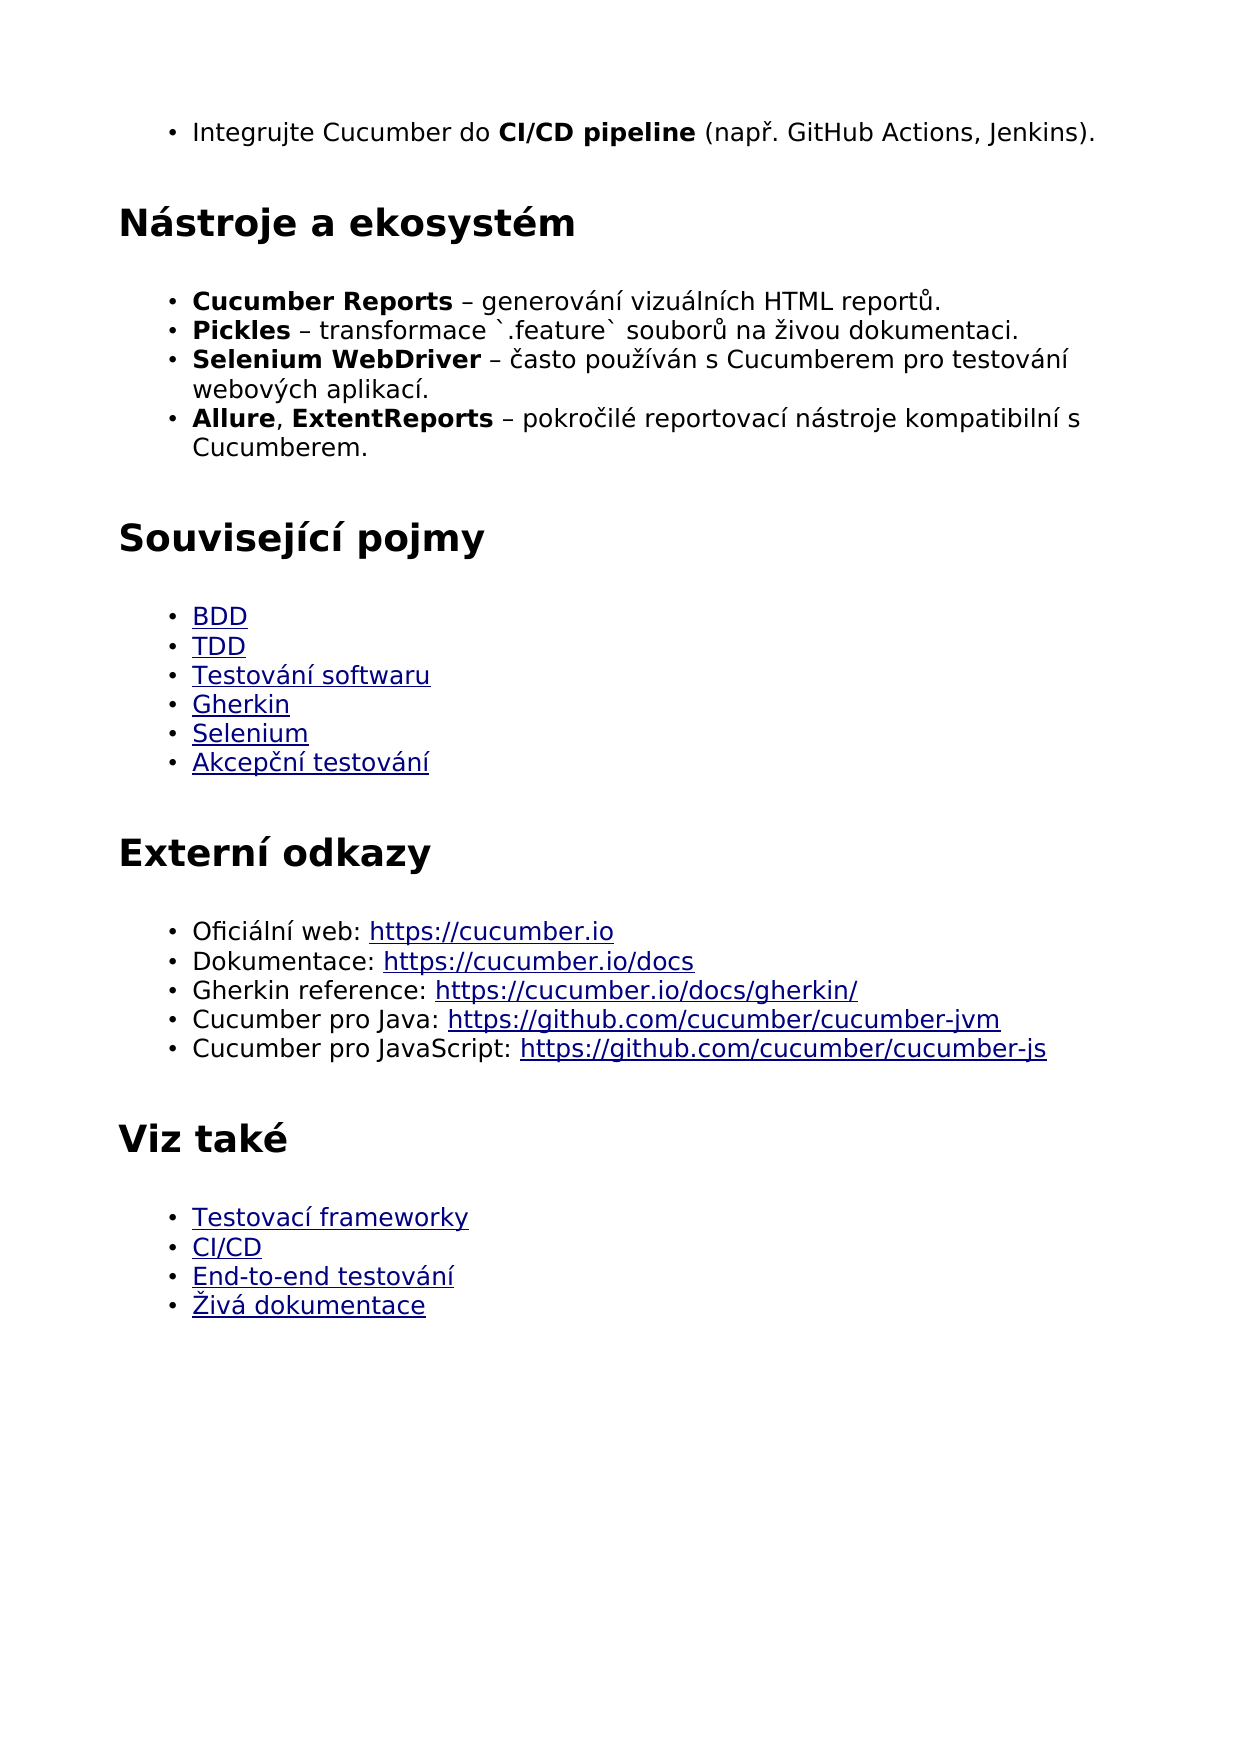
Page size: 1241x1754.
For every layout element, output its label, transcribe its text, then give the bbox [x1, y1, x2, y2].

list Testování softwaru [177, 661, 1122, 690]
list Živá dokumentace [177, 1291, 1122, 1320]
subtitle Související pojmy [118, 517, 1122, 561]
list Oficiální web: https://cucumber.io [177, 918, 1122, 947]
list Cucumber pro JavaScript: https://github.com/cucumber/cucumber-js [177, 1034, 1122, 1063]
list TDD [177, 632, 1122, 661]
list Cucumber Reports – generování vizuálních HTML reportů. [177, 287, 1122, 317]
list Cucumber pro Java: https://github.com/cucumber/cucumber-jvm [177, 1005, 1122, 1034]
list End-to-end testování [177, 1262, 1122, 1291]
list Gherkin reference: https://cucumber.io/docs/gherkin/ [177, 976, 1122, 1005]
list Integrujte Cucumber do CI/CD pipeline (např. GitHub Actions, Jenkins). [177, 118, 1122, 147]
list Akcepční testování [177, 748, 1122, 777]
list CI/CD [177, 1233, 1122, 1262]
list Testovací frameworky [177, 1203, 1122, 1233]
list Selenium [177, 719, 1122, 748]
list Selenium WebDriver – často používán s Cucumberem pro testování webových aplikací. [177, 346, 1122, 404]
subtitle Viz také [118, 1118, 1122, 1162]
list Gherkin [177, 690, 1122, 719]
list Allure, ExtentReports – pokročilé reportovací nástroje kompatibilní s Cucumberem. [177, 404, 1122, 462]
list Pickles – transformace `.feature` souborů na živou dokumentaci. [177, 317, 1122, 346]
list Dokumentace: https://cucumber.io/docs [177, 947, 1122, 976]
subtitle Externí odkazy [118, 832, 1122, 876]
list BDD [177, 602, 1122, 632]
subtitle Nástroje a ekosystém [118, 202, 1122, 245]
